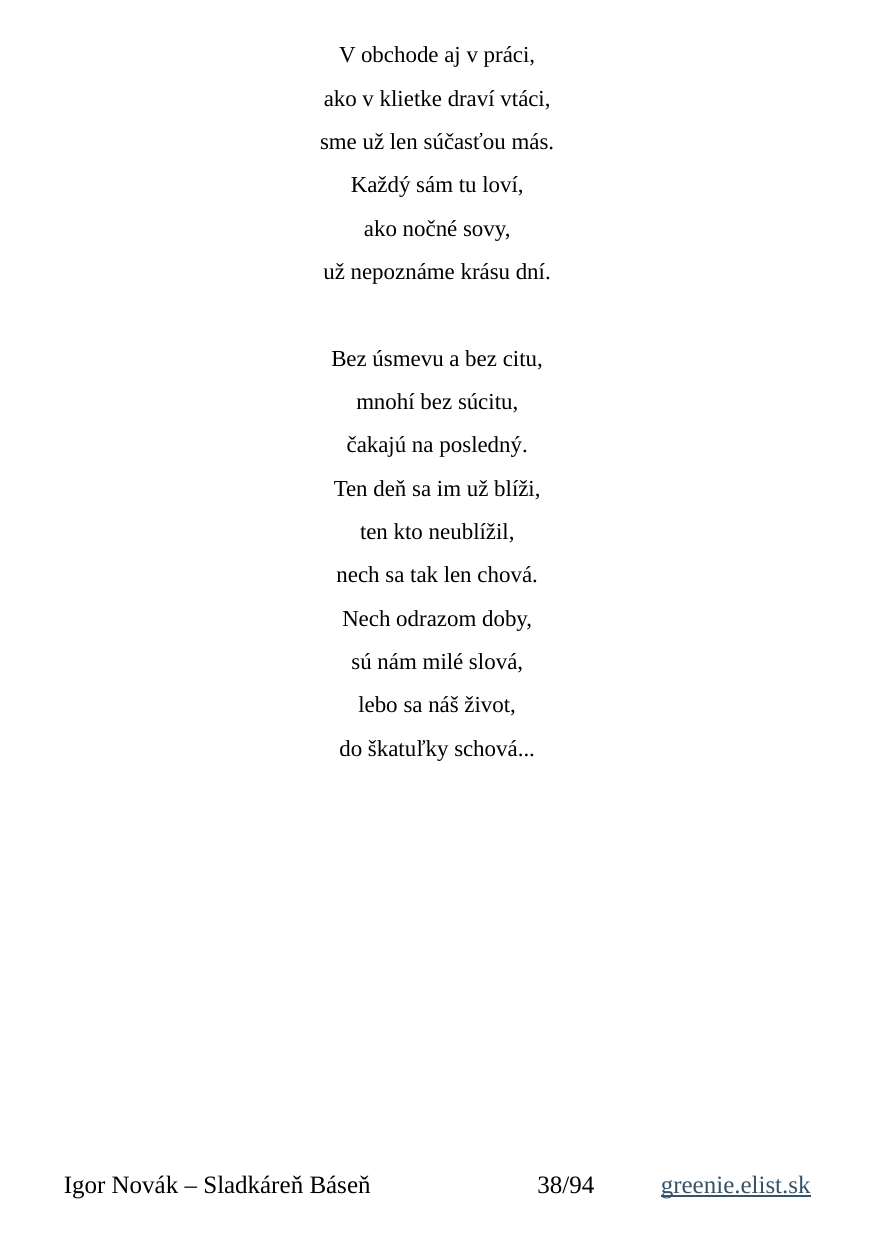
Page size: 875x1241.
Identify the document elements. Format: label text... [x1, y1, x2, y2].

text sú nám milé slová, [41, 648, 833, 674]
text sme už len súčasťou más. [41, 128, 833, 154]
text ako nočné sovy, [41, 215, 833, 241]
text Každý sám tu loví, [41, 171, 833, 198]
text mnohí bez súcitu, [41, 388, 833, 414]
text už nepoznáme krásu dní. [41, 258, 833, 284]
text Nech odrazom doby, [41, 605, 833, 631]
text V obchode aj v práci, [41, 41, 833, 68]
text Ten deň sa im už blíži, [41, 475, 833, 501]
text lebo sa náš život, [41, 691, 833, 718]
text čakajú na posledný. [41, 431, 833, 458]
text Bez úsmevu a bez citu, [41, 345, 833, 371]
text do škatuľky schová... [41, 735, 833, 761]
text ako v klietke draví vtáci, [41, 85, 833, 111]
text nech sa tak len chová. [41, 561, 833, 588]
text ten kto neublížil, [41, 518, 833, 544]
